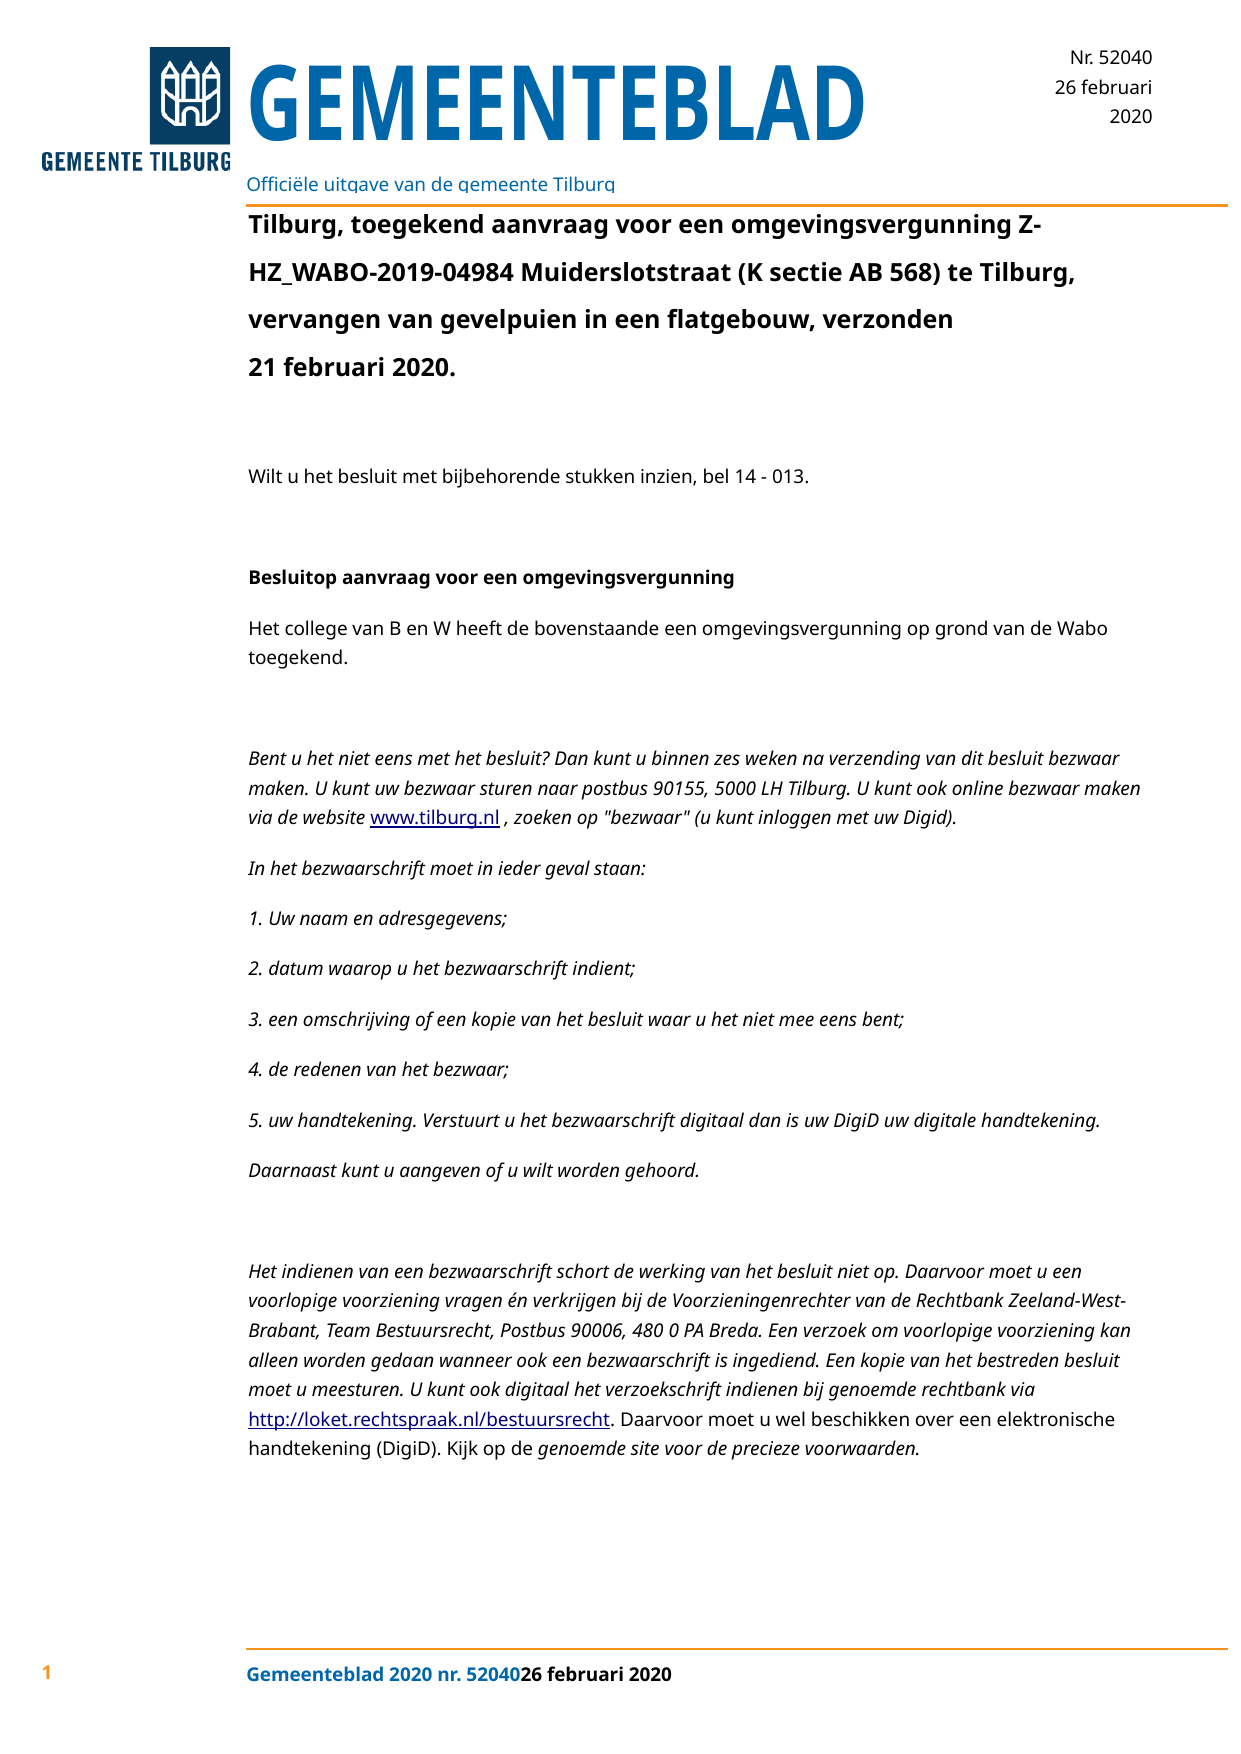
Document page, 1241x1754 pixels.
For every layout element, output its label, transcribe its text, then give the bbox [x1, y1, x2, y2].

text Bent u het niet eens met het besluit? Dan kunt u binnen zes weken na verzending van dit besluit bezwaar maken. U kunt uw bezwaar sturen naar postbus 90155, 5000 LH Tilburg. U kunt ook online bezwaar maken via de website www.tilburg.nl , zoeken op "bezwaar" (u kunt inloggen met uw Digid). [248, 745, 1152, 830]
text Tilburg, toegekend aanvraag voor een omgevingsvergunning Z-HZ_WABO-2019-04984 Muiderslotstraat (K sectie AB 568) te Tilburg, vervangen van gevelpuien in een flatgebouw, verzonden 21 februari 2020. [248, 207, 1152, 384]
text 4. de redenen van het bezwaar; [248, 1056, 1152, 1082]
picture [41, 47, 231, 172]
text 5. uw handtekening. Verstuurt u het bezwaarschrift digitaal dan is uw DigiD uw digitale handtekening. [248, 1107, 1152, 1133]
text Het indienen van een bezwaarschrift schort de werking van het besluit niet op. Daarvoor moet u een voorlopige voorziening vragen én verkrijgen bij de Voorzieningenrechter van de Rechtbank Zeeland-West-Brabant, Team Bestuursrecht, Postbus 90006, 480 0 PA Breda. Een verzoek om voorlopige voorziening kan alleen worden gedaan wanneer ook een bezwaarschrift is ingediend. Een kopie van het bestreden besluit moet u meesturen. U kunt ook digitaal het verzoekschrift indienen bij genoemde rechtbank via http://loket.rechtspraak.nl/bestuursrecht. Daarvoor moet u wel beschikken over een elektronische handtekening (DigiD). Kijk op de genoemde site voor de precieze voorwaarden. [248, 1258, 1152, 1461]
text Besluitop aanvraag voor een omgevingsvergunning [248, 564, 1152, 590]
text Daarnaast kunt u aangeven of u wilt worden gehoord. [248, 1157, 1152, 1183]
text 1. Uw naam en adresgegevens; [248, 905, 1152, 931]
text In het bezwaarschrift moet in ieder geval staan: [248, 855, 1152, 881]
text 3. een omschrijving of een kopie van het besluit waar u het niet mee eens bent; [248, 1006, 1152, 1032]
text Het college van B en W heeft de bovenstaande een omgevingsvergunning op grond van de Wabo toegekend. [248, 615, 1152, 670]
text Wilt u het besluit met bijbehorende stukken inzien, bel 14 - 013. [248, 463, 1152, 489]
text 2. datum waarop u het bezwaarschrift indient; [248, 956, 1152, 981]
